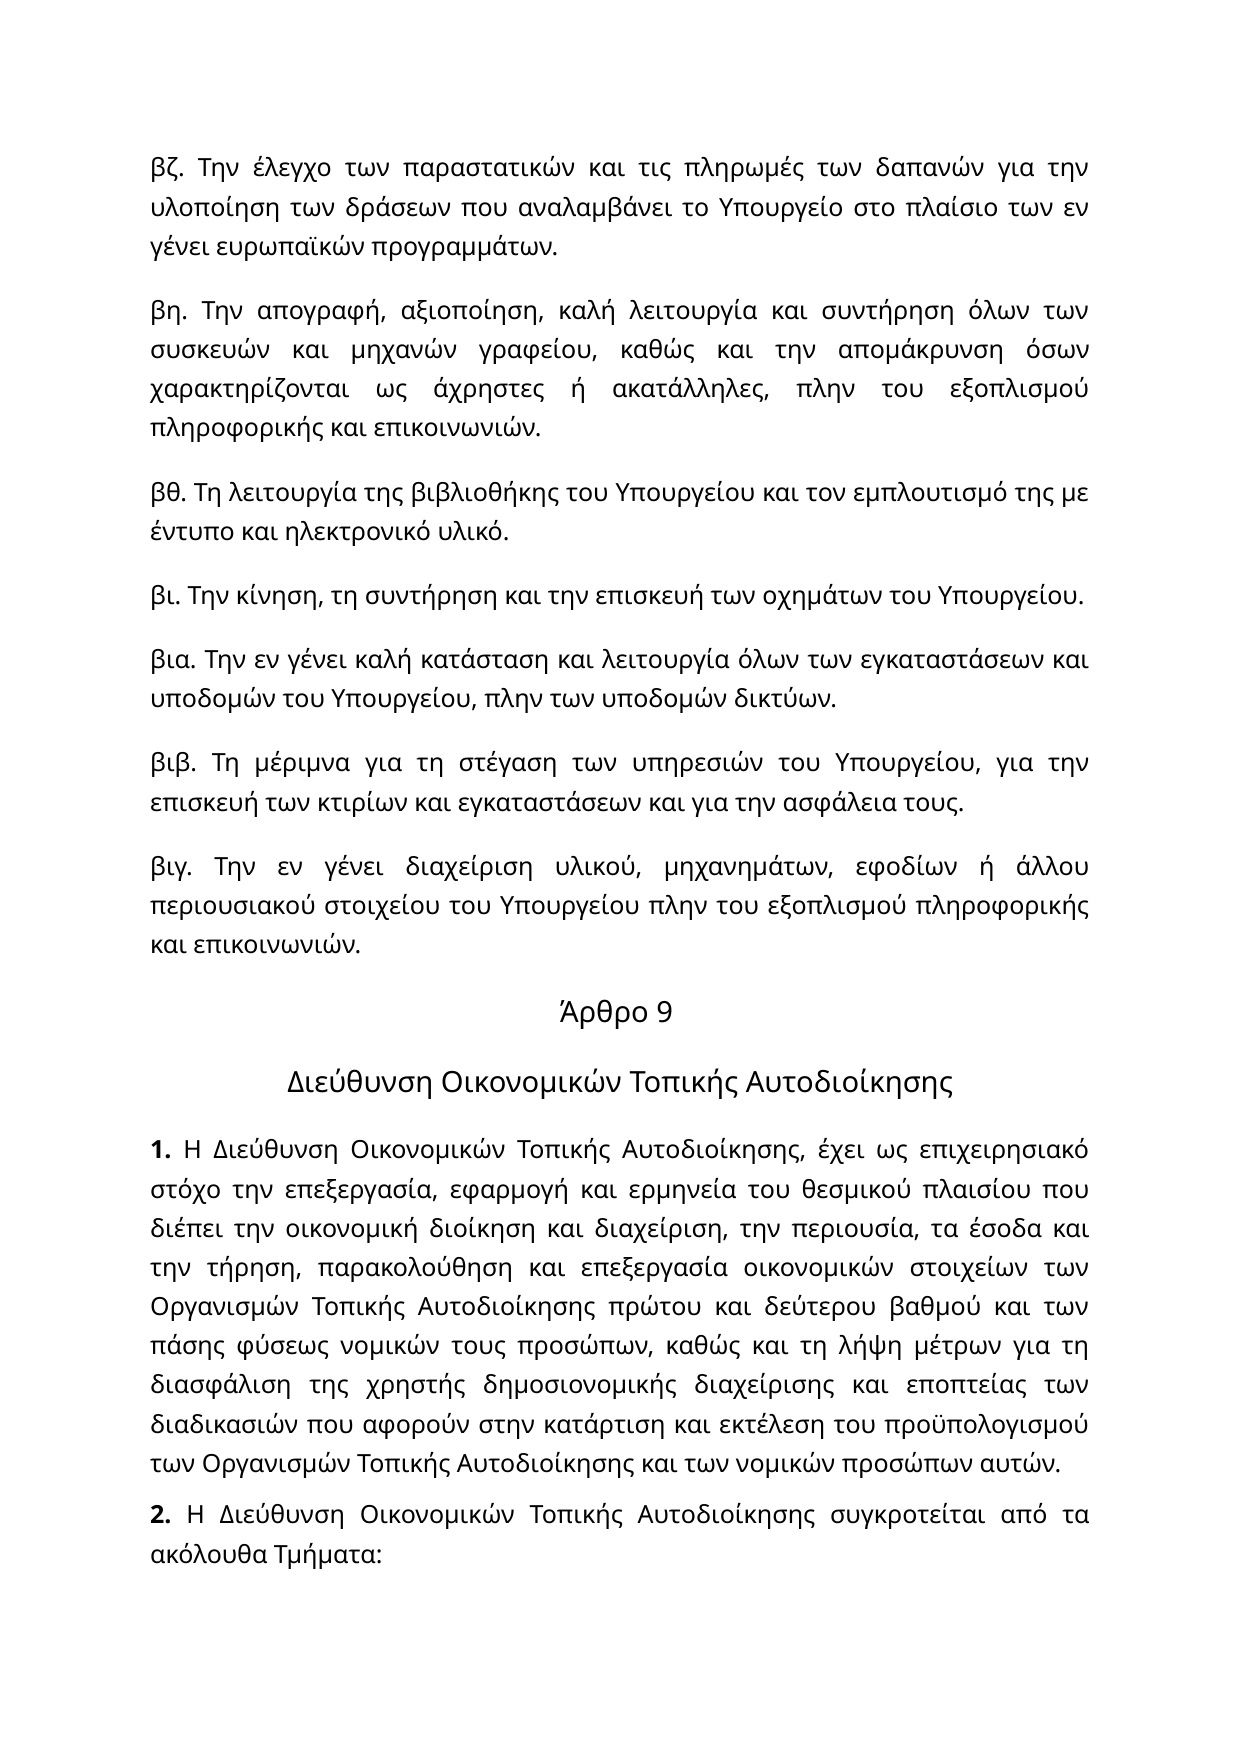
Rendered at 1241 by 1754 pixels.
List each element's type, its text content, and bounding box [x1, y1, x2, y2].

text 2. Η Διεύθυνση Οικονομικών Τοπικής Αυτοδιοίκησης συγκροτείται από τα ακόλουθα Τμήματα: [150, 1497, 1090, 1570]
text βη. Την απογραφή, αξιοποίηση, καλή λειτουργία και συντήρηση όλων των συσκευών και μηχανών γραφείου, καθώς και την απομάκρυνση όσων χαρακτηρίζονται ως άχρηστες ή ακατάλληλες, πλην του εξοπλισμού πληροφορικής και επικοινωνιών. [150, 292, 1090, 444]
subtitle Διεύθυνση Οικονομικών Τοπικής Αυτοδιοίκησης [150, 1061, 1090, 1101]
text βι. Την κίνηση, τη συντήρηση και την επισκευή των οχημάτων του Υπουργείου. [150, 577, 1090, 612]
text βιγ. Την εν γένει διαχείριση υλικού, μηχανημάτων, εφοδίων ή άλλου περιουσιακού στοιχείου του Υπουργείου πλην του εξοπλισμού πληροφορικής και επικοινωνιών. [150, 848, 1090, 961]
text 1. Η Διεύθυνση Οικονομικών Τοπικής Αυτοδιοίκησης, έχει ως επιχειρησιακό στόχο την επεξεργασία, εφαρμογή και ερμηνεία του θεσμικού πλαισίου που διέπει την οικονομική διοίκηση και διαχείριση, την περιουσία, τα έσοδα και την τήρηση, παρακολούθηση και επεξεργασία οικονομικών στοιχείων των Οργανισμών Τοπικής Αυτοδιοίκησης πρώτου και δεύτερου βαθμού και των πάσης φύσεως νομικών τους προσώπων, καθώς και τη λήψη μέτρων για τη διασφάλιση της χρηστής δημοσιονομικής διαχείρισης και εποπτείας των διαδικασιών που αφορούν στην κατάρτιση και εκτέλεση του προϋπολογισμού των Οργανισμών Τοπικής Αυτοδιοίκησης και των νομικών προσώπων αυτών. [150, 1132, 1090, 1479]
text βθ. Τη λειτουργία της βιβλιοθήκης του Υπουργείου και τον εμπλουτισμό της με έντυπο και ηλεκτρονικό υλικό. [150, 474, 1090, 547]
text βια. Την εν γένει καλή κατάσταση και λειτουργία όλων των εγκαταστάσεων και υποδομών του Υπουργείου, πλην των υποδομών δικτύων. [150, 642, 1090, 715]
text βζ. Την έλεγχο των παραστατικών και τις πληρωμές των δαπανών για την υλοποίηση των δράσεων που αναλαμβάνει το Υπουργείο στο πλαίσιο των εν γένει ευρωπαϊκών προγραμμάτων. [150, 150, 1090, 262]
text βιβ. Τη μέριμνα για τη στέγαση των υπηρεσιών του Υπουργείου, για την επισκευή των κτιρίων και εγκαταστάσεων και για την ασφάλεια τους. [150, 745, 1090, 818]
subtitle Άρθρο 9 [150, 991, 1090, 1031]
